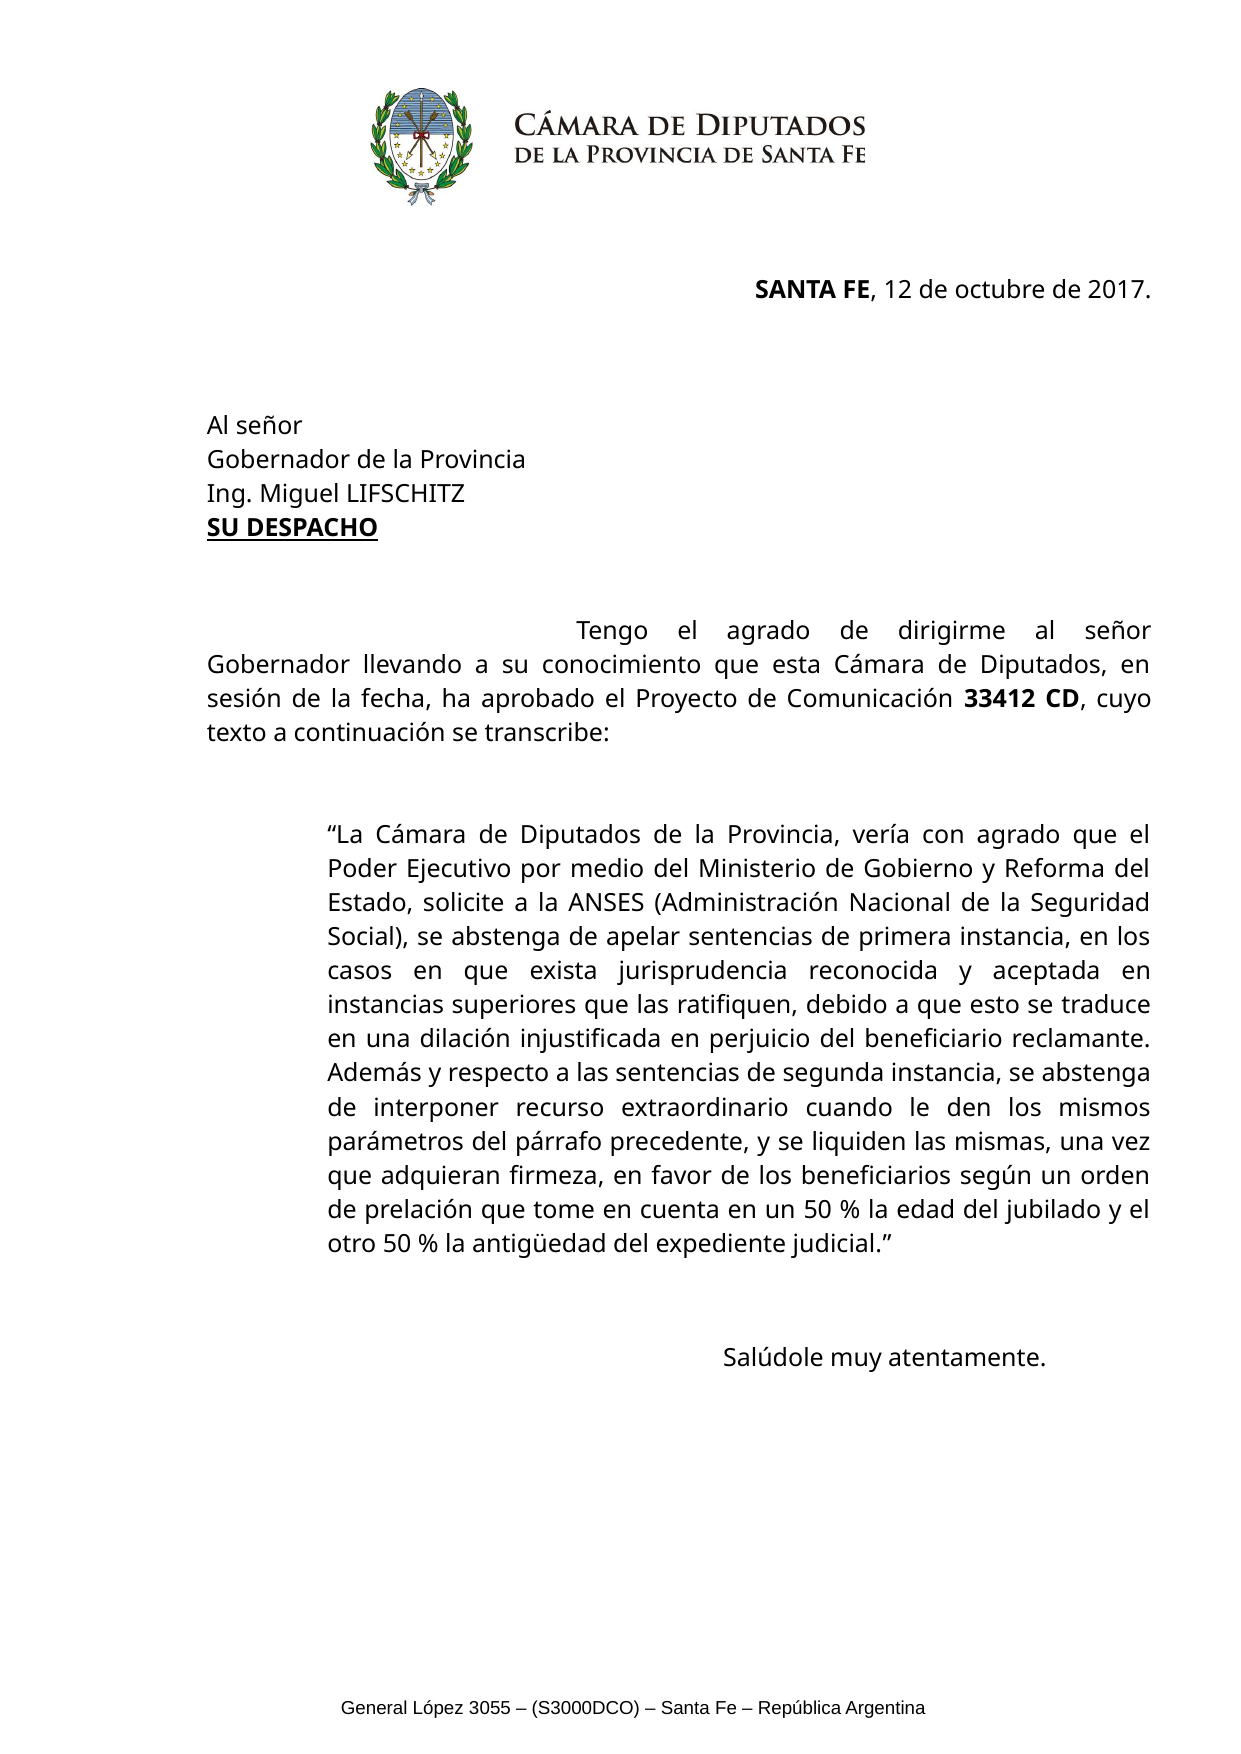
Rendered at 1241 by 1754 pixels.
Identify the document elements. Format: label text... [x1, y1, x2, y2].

text Gobernador de la Provincia [207, 442, 1152, 476]
text Tengo el agrado de dirigirme al señor Gobernador llevando a su conocimiento que esta Cámara de Diputados, en sesión de la fecha, ha aprobado el Proyecto de Comunicación 33412 CD, cuyo texto a continuación se transcribe: [207, 612, 1152, 748]
picture [370, 88, 866, 210]
text Al señor [207, 408, 1152, 442]
text Ing. Miguel LIFSCHITZ [207, 476, 1152, 510]
text “La Cámara de Diputados de la Provincia, vería con agrado que el Poder Ejecutivo por medio del Ministerio de Gobierno y Reforma del Estado, solicite a la ANSES (Administración Nacional de la Seguridad Social), se abstenga de apelar sentencias de primera instancia, en los casos en que exista jurisprudencia reconocida y aceptada en instancias superiores que las ratifiquen, debido a que esto se traduce en una dilación injustificada en perjuicio del beneficiario reclamante. Además y respecto a las sentencias de segunda instancia, se abstenga de interponer recurso extraordinario cuando le den los mismos parámetros del párrafo precedente, y se liquiden las mismas, una vez que adquieran firmeza, en favor de los beneficiarios según un orden de prelación que tome en cuenta en un 50 % la edad del jubilado y el otro 50 % la antigüedad del expediente judicial.” [327, 817, 1152, 1259]
text SANTA FE, 12 de octubre de 2017. [207, 272, 1152, 306]
text Salúdole muy atentamente. [649, 1339, 1152, 1373]
text SU DESPACHO [207, 510, 1152, 544]
